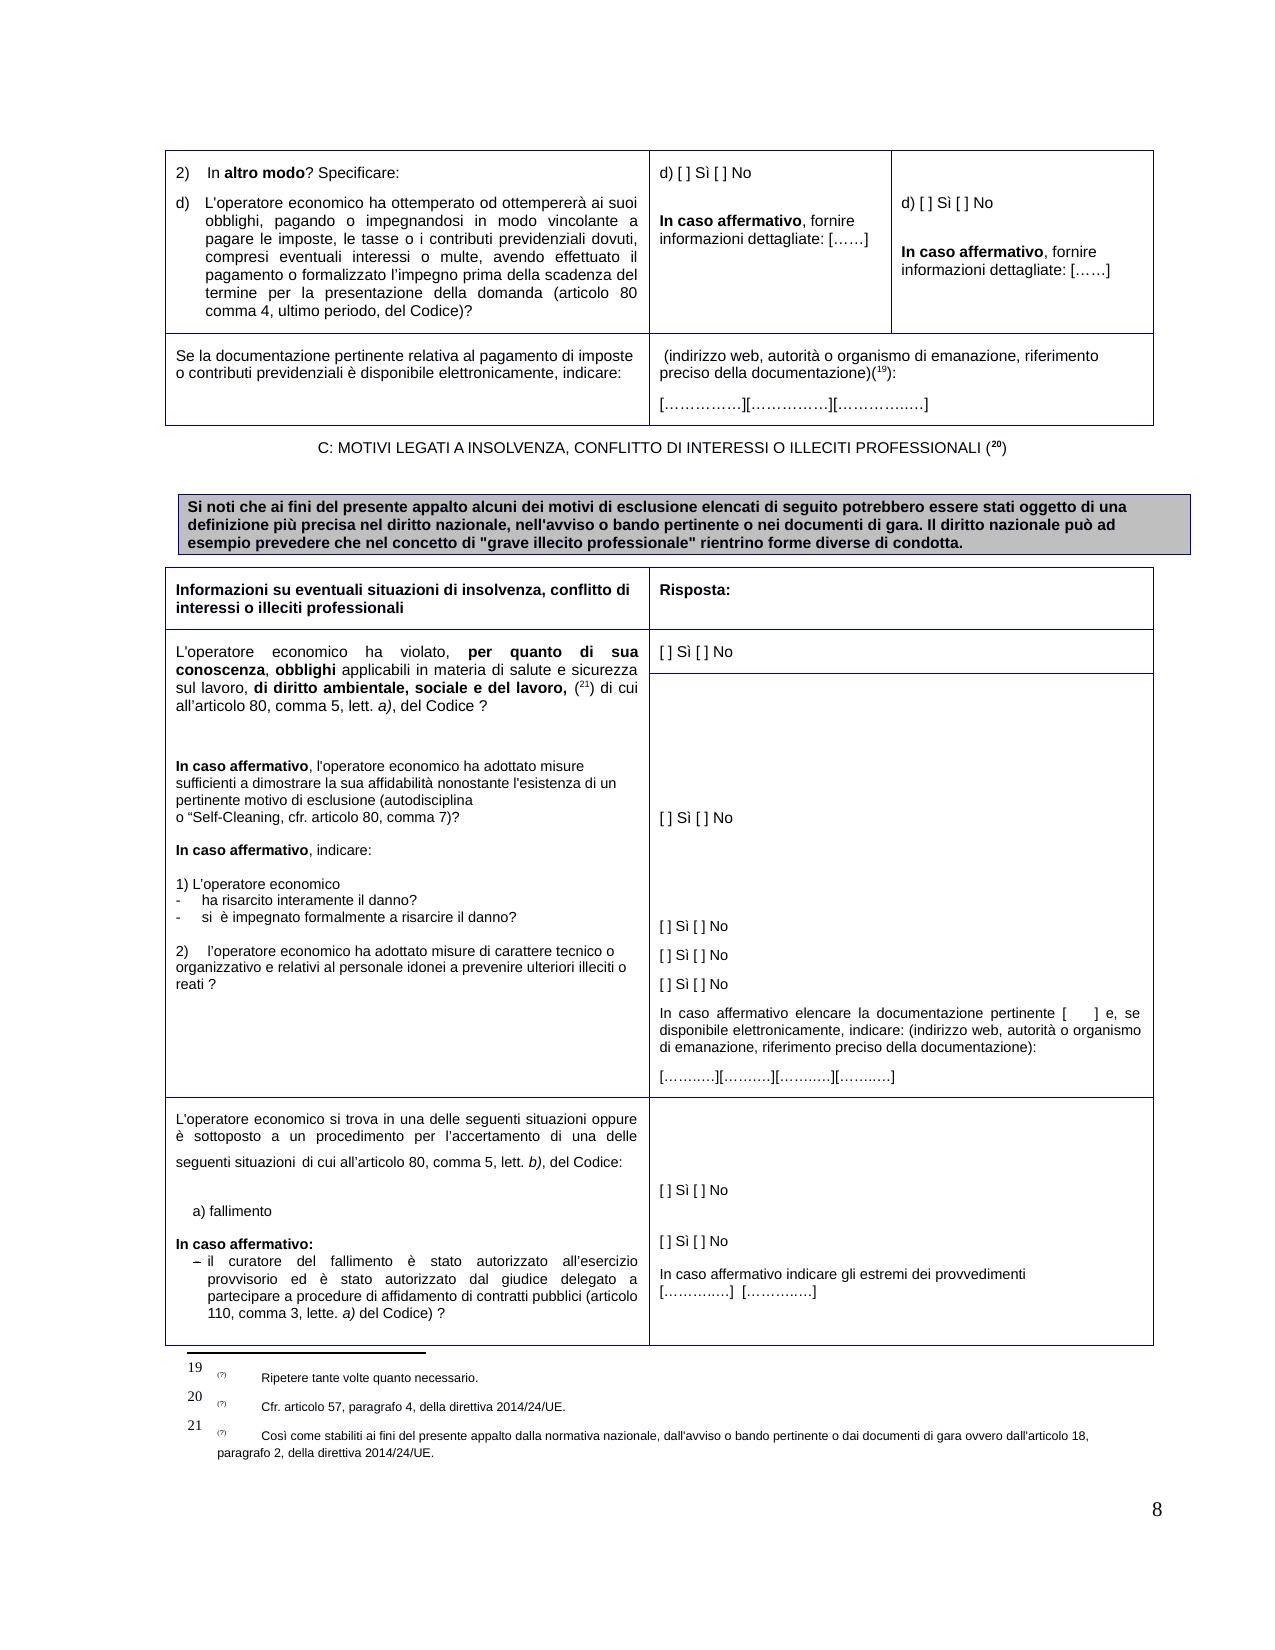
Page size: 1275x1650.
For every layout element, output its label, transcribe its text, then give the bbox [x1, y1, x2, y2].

table_cell d) [ ] Sì [ ] No In caso affermativo, fornire informazioni dettagliate: [……] [650, 151, 891, 333]
table_header Informazioni su eventuali situazioni di insolvenza, conflitto di interessi o illeciti professionali [166, 568, 649, 629]
text Si noti che ai fini del presente appalto alcuni dei motivi di esclusione elencati di seguito potrebbero essere stati oggetto di una definizione più precisa nel diritto nazionale, nell'avviso o bando pertinente o nei documenti di gara. Il diritto nazionale può ad esempio prevedere che nel concetto di "grave illecito professionale" rientrino forme diverse di condotta. [179, 495, 1190, 554]
text (?) Cfr. articolo 57, paragrafo 4, della direttiva 2014/24/UE. [187, 1388, 1137, 1417]
table_cell Se la documentazione pertinente relativa al pagamento di imposte o contributi previdenziali è disponibile elettronicamente, indicare: [166, 334, 649, 425]
table_cell [ ] Sì [ ] No [ ] Sì [ ] No In caso affermativo indicare gli estremi dei provvedimenti [………..…] [………..…] [650, 1098, 1153, 1345]
table_header Risposta: [650, 568, 1153, 629]
title C: motivi legati a insolvenza, conflitto di interessi o illeciti professionali () [187, 439, 1137, 457]
table_cell [ ] Sì [ ] No [650, 630, 1153, 673]
table_cell L'operatore economico ha violato, per quanto di sua conoscenza, obblighi applicabili in materia di salute e sicurezza sul lavoro, di diritto ambientale, sociale e del lavoro, () di cui all’articolo 80, comma 5, lett. a), del Codice ? In caso affermativo, l'operatore economico ha adottato misure sufficienti a dimostrare la sua affidabilità nonostante l'esistenza di un pertinente motivo di esclusione (autodisciplina o “Self-Cleaning, cfr. articolo 80, comma 7)? In caso affermativo, indicare: 1) L’operatore economico - ha risarcito interamente il danno? - si è impegnato formalmente a risarcire il danno? 2) l’operatore economico ha adottato misure di carattere tecnico o organizzativo e relativi al personale idonei a prevenire ulteriori illeciti o reati ? [166, 630, 649, 1097]
table_cell [ ] Sì [ ] No [ ] Sì [ ] No [ ] Sì [ ] No [ ] Sì [ ] No In caso affermativo elencare la documentazione pertinente [ ] e, se disponibile elettronicamente, indicare: (indirizzo web, autorità o organismo di emanazione, riferimento preciso della documentazione): [……..…][…….…][……..…][……..…] [650, 674, 1153, 1097]
table_cell d) [ ] Sì [ ] No In caso affermativo, fornire informazioni dettagliate: [……] [892, 151, 1153, 333]
table_cell L'operatore economico si trova in una delle seguenti situazioni oppure è sottoposto a un procedimento per l’accertamento di una delle seguenti situazioni di cui all’articolo 80, comma 5, lett. b), del Codice: a) fallimento In caso affermativo: il curatore del fallimento è stato autorizzato all’esercizio provvisorio ed è stato autorizzato dal giudice delegato a partecipare a procedure di affidamento di contratti pubblici (articolo 110, comma 3, lette. a) del Codice) ? [166, 1098, 649, 1345]
table_cell (indirizzo web, autorità o organismo di emanazione, riferimento preciso della documentazione)(): [……………][……………][…………..…] [650, 334, 1153, 425]
